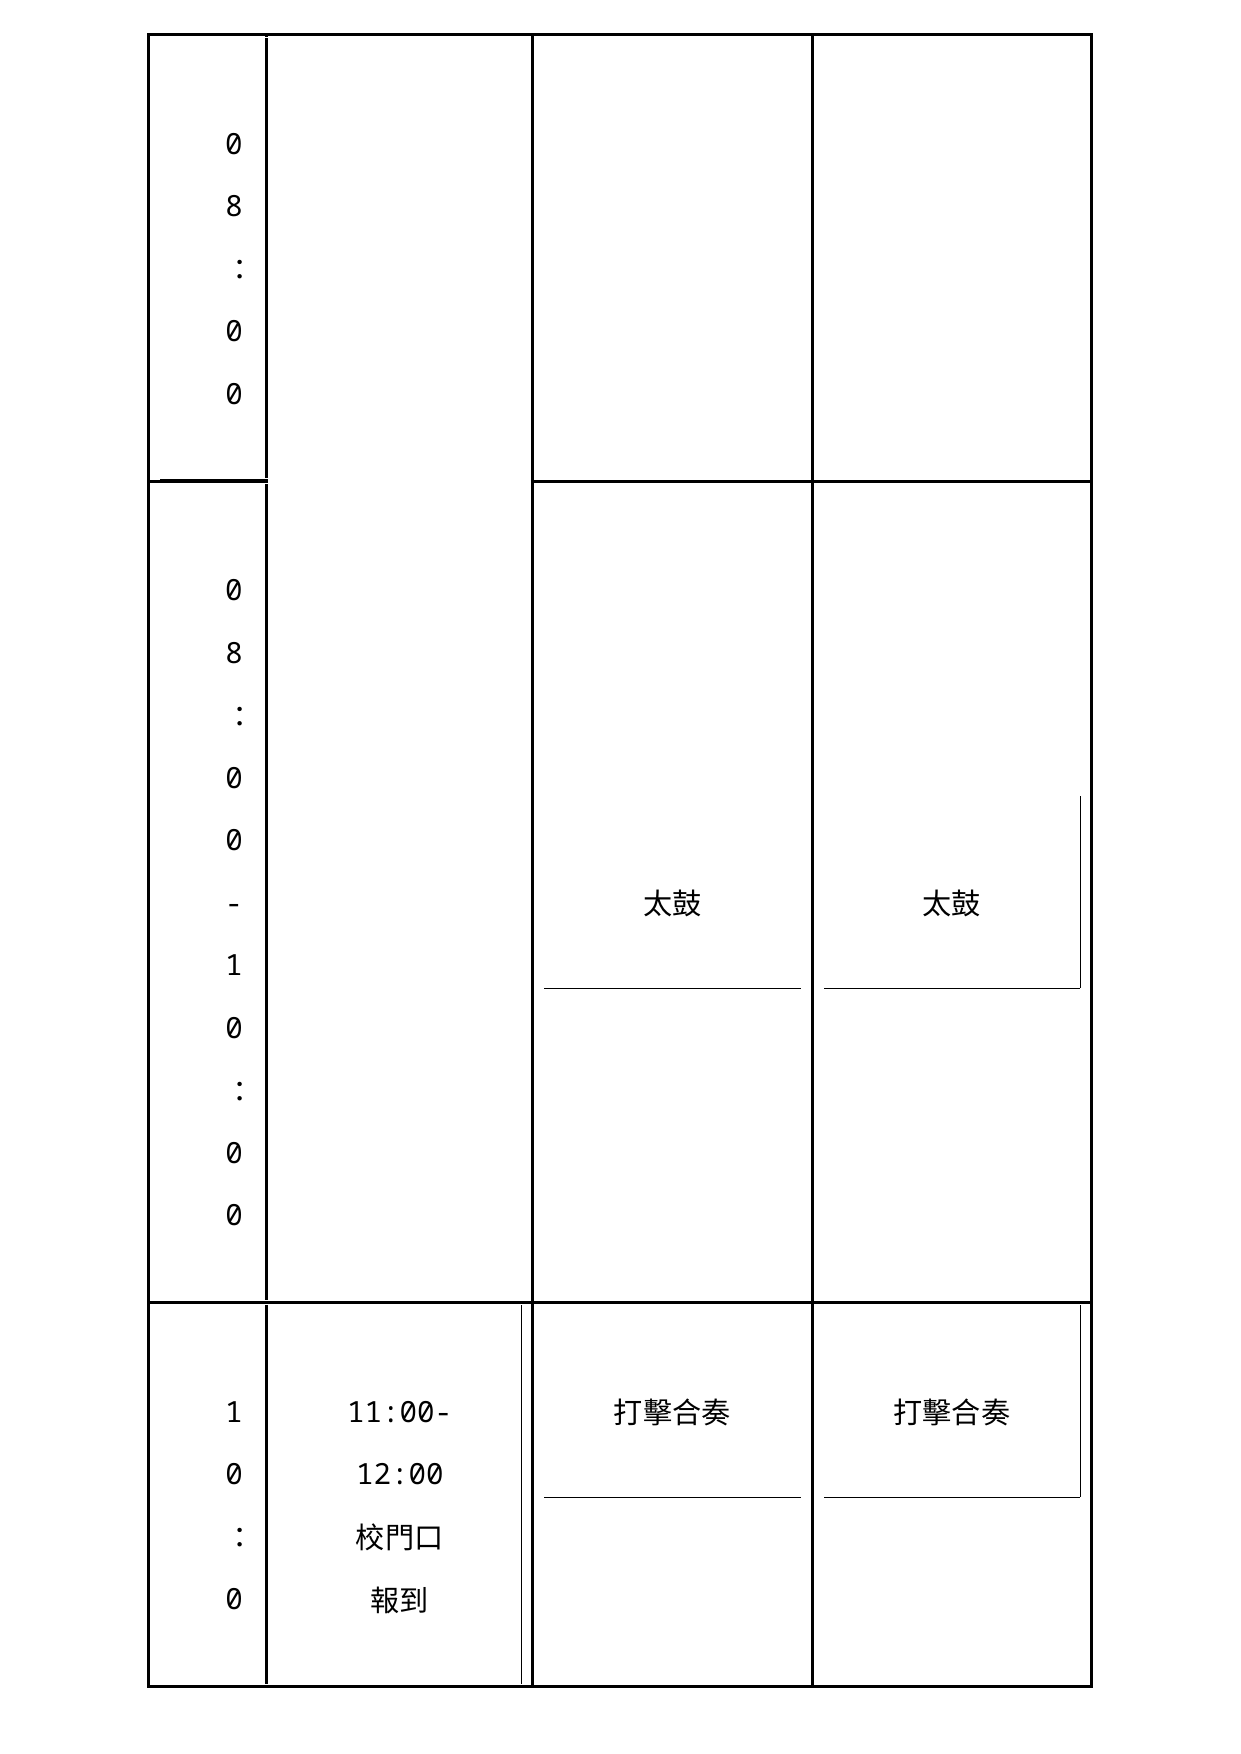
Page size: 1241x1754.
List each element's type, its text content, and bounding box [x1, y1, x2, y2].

table_cell [521, 1304, 531, 1685]
table_cell [279, 1305, 292, 1684]
table_cell - 08：00 [161, 38, 265, 478]
table_cell [150, 36, 160, 479]
table_cell 11:00-12:00 校門口報到 [293, 1305, 520, 1684]
table_cell 10：0 [161, 1305, 265, 1684]
table_cell [814, 36, 1090, 479]
table_cell [534, 36, 811, 479]
table_cell 太鼓 [814, 483, 1090, 1301]
table_cell [150, 483, 160, 1301]
table_cell [268, 38, 292, 478]
table_cell 打擊合奏 [534, 1304, 811, 1685]
table_cell [150, 1304, 160, 1685]
table_cell 08：00 - 10：00 [161, 484, 265, 1300]
table_cell 打擊合奏 [814, 1304, 1090, 1685]
table_cell [268, 36, 531, 1301]
table_cell [268, 484, 292, 1300]
table_cell [268, 1305, 278, 1684]
table_cell 太鼓 [534, 483, 811, 1301]
